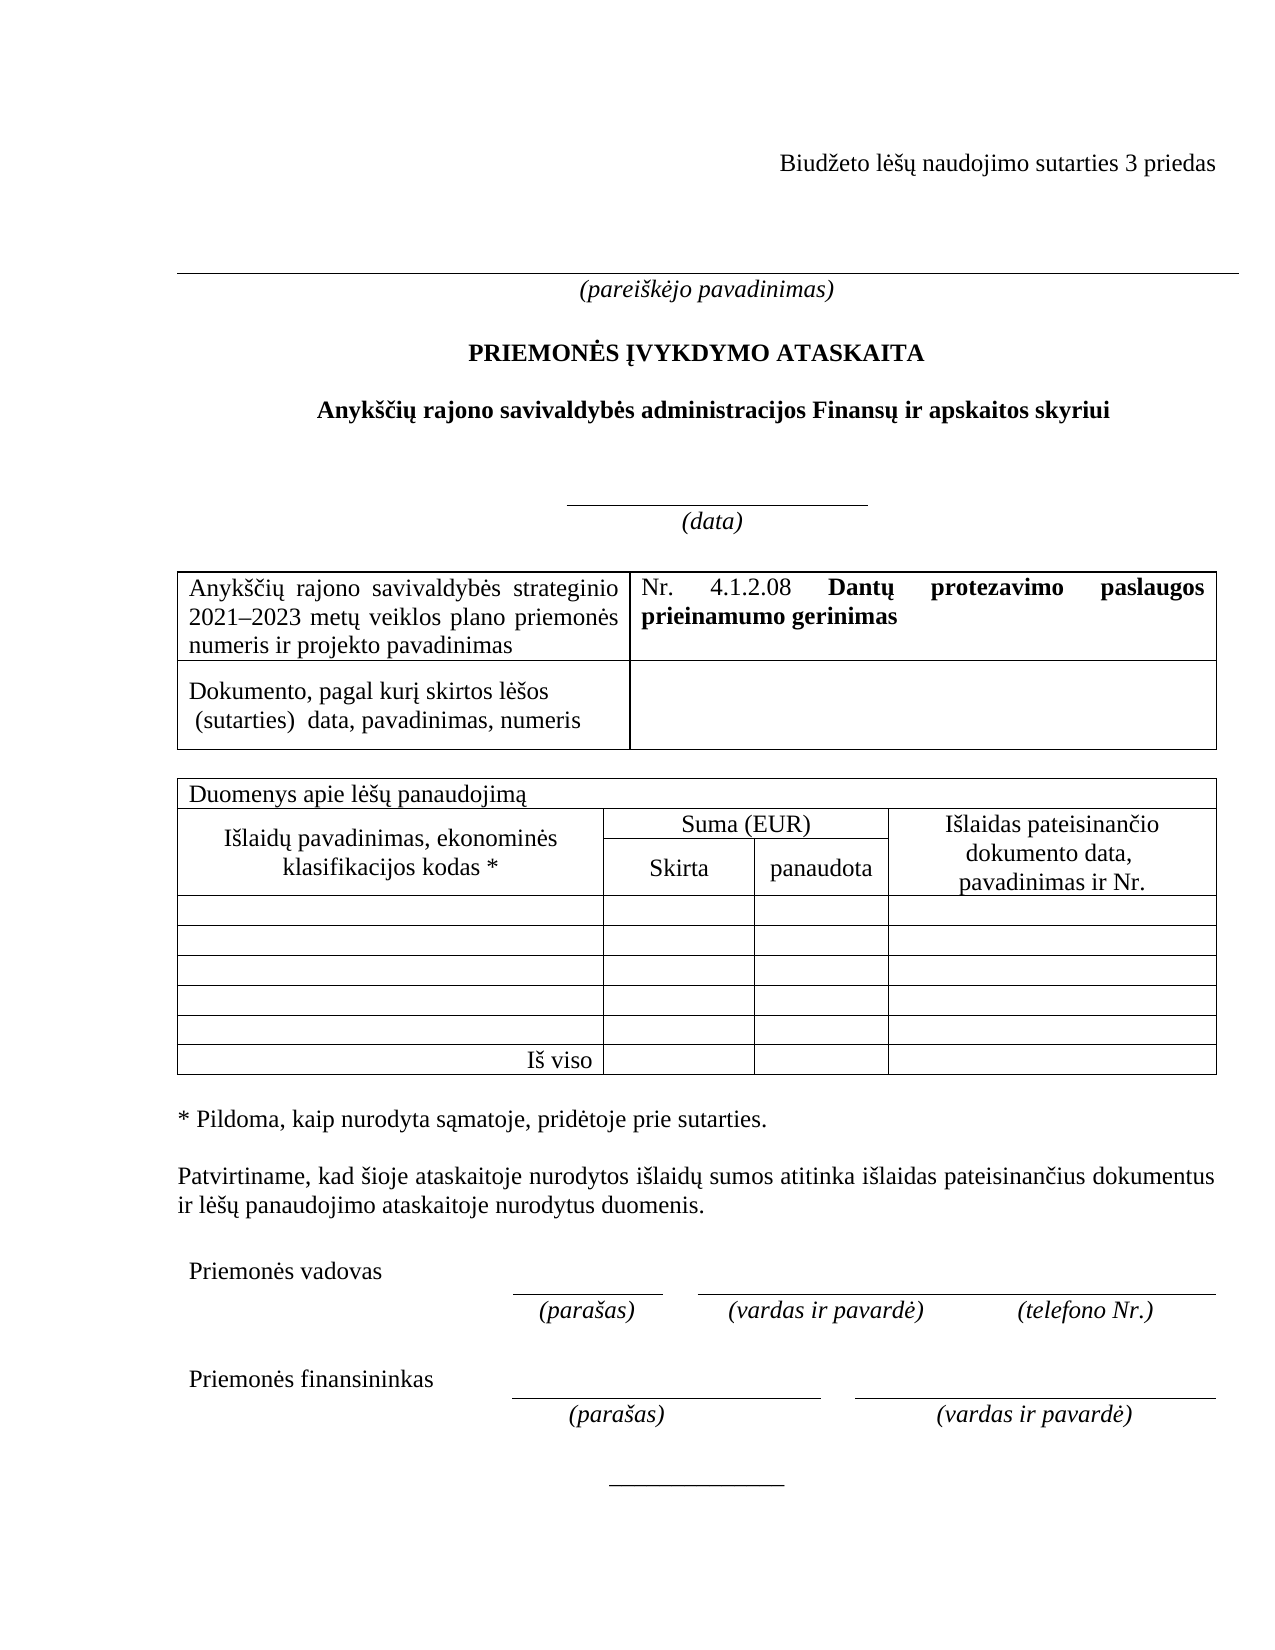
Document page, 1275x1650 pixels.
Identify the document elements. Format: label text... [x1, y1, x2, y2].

table_header [513, 1248, 663, 1294]
table_cell [178, 1016, 603, 1044]
table_cell [663, 1294, 698, 1330]
table_cell [755, 896, 888, 925]
table_cell [604, 1016, 754, 1044]
table_header [468, 1248, 513, 1294]
table_cell (data) [189, 505, 1238, 543]
table_header [698, 1248, 957, 1294]
table_cell [604, 896, 754, 925]
table_header [512, 1359, 821, 1398]
table_cell Iš viso [178, 1045, 603, 1074]
table_cell [177, 1294, 468, 1330]
table_cell Dokumento, pagal kurį skirtos lėšos (sutarties) data, pavadinimas, numeris [178, 661, 629, 748]
table_cell [889, 896, 1216, 925]
table_cell [604, 926, 754, 955]
table_cell [604, 956, 754, 985]
table_cell [755, 1016, 888, 1044]
text PRIEMONĖS ĮVYKDYMO ATASKAITA [177, 338, 1216, 367]
table_cell [889, 926, 1216, 955]
table_header [855, 1359, 1216, 1398]
table_cell [889, 986, 1216, 1014]
table_cell [178, 956, 603, 985]
text ______________ [177, 1460, 1216, 1488]
table_cell (parašas) [513, 1295, 663, 1330]
table_header Priemonės vadovas [177, 1248, 468, 1294]
table_cell Suma (EUR) [604, 809, 888, 838]
table_header Anykščių rajono savivaldybės strateginio 2021–2023 metų veiklos plano priemonės numeris ir projekto pavadinimas [178, 573, 629, 660]
table_cell [889, 956, 1216, 985]
table_header [567, 469, 868, 505]
table_header [177, 234, 1238, 273]
table_cell (parašas) [512, 1399, 821, 1431]
table_header [663, 1248, 698, 1294]
table_cell panaudota [755, 839, 888, 895]
table_header [868, 469, 1238, 505]
table_cell [178, 926, 603, 955]
table_header Priemonės finansininkas [177, 1359, 478, 1398]
table_header [957, 1248, 1216, 1294]
table_cell [889, 1045, 1216, 1074]
table_cell Skirta [604, 839, 754, 895]
table_header Nr. 4.1.2.08 Dantų protezavimo paslaugos prieinamumo gerinimas [631, 573, 1216, 660]
table_cell [177, 1398, 478, 1431]
table_cell [478, 1398, 512, 1431]
table_cell Išlaidų pavadinimas, ekonominės klasifikacijos kodas * [178, 809, 603, 895]
table_cell [178, 986, 603, 1014]
table_cell [755, 926, 888, 955]
table_cell [631, 661, 1216, 748]
table_cell [821, 1398, 855, 1431]
text Patvirtiname, kad šioje ataskaitoje nurodytos išlaidų sumos atitinka išlaidas pateisinančius dokumentus ir lėšų panaudojimo ataskaitoje nurodytus duomenis. [177, 1161, 1216, 1219]
table_cell [755, 956, 888, 985]
text * Pildoma, kaip nurodyta sąmatoje, pridėtoje prie sutarties. [177, 1104, 1216, 1133]
table_header [821, 1359, 855, 1398]
table_header [189, 469, 567, 505]
table_header Anykščių rajono savivaldybės administracijos Finansų ir apskaitos skyriui [189, 396, 1238, 440]
table_cell [889, 1016, 1216, 1044]
table_header [478, 1359, 512, 1398]
text Biudžeto lėšų naudojimo sutarties 3 priedas [177, 148, 1216, 176]
table_cell [604, 1045, 754, 1074]
table_cell [178, 896, 603, 925]
table_cell [604, 986, 754, 1014]
table_cell [468, 1294, 513, 1330]
table_cell (vardas ir pavardė) [698, 1295, 957, 1330]
table_header Duomenys apie lėšų panaudojimą [178, 779, 1216, 808]
table_cell [755, 1045, 888, 1074]
table_cell Išlaidas pateisinančio dokumento data, pavadinimas ir Nr. [889, 809, 1216, 895]
table_cell (vardas ir pavardė) [855, 1399, 1216, 1431]
table_cell (pareiškėjo pavadinimas) [177, 274, 1238, 309]
table_cell (telefono Nr.) [957, 1295, 1216, 1330]
table_cell [755, 986, 888, 1014]
